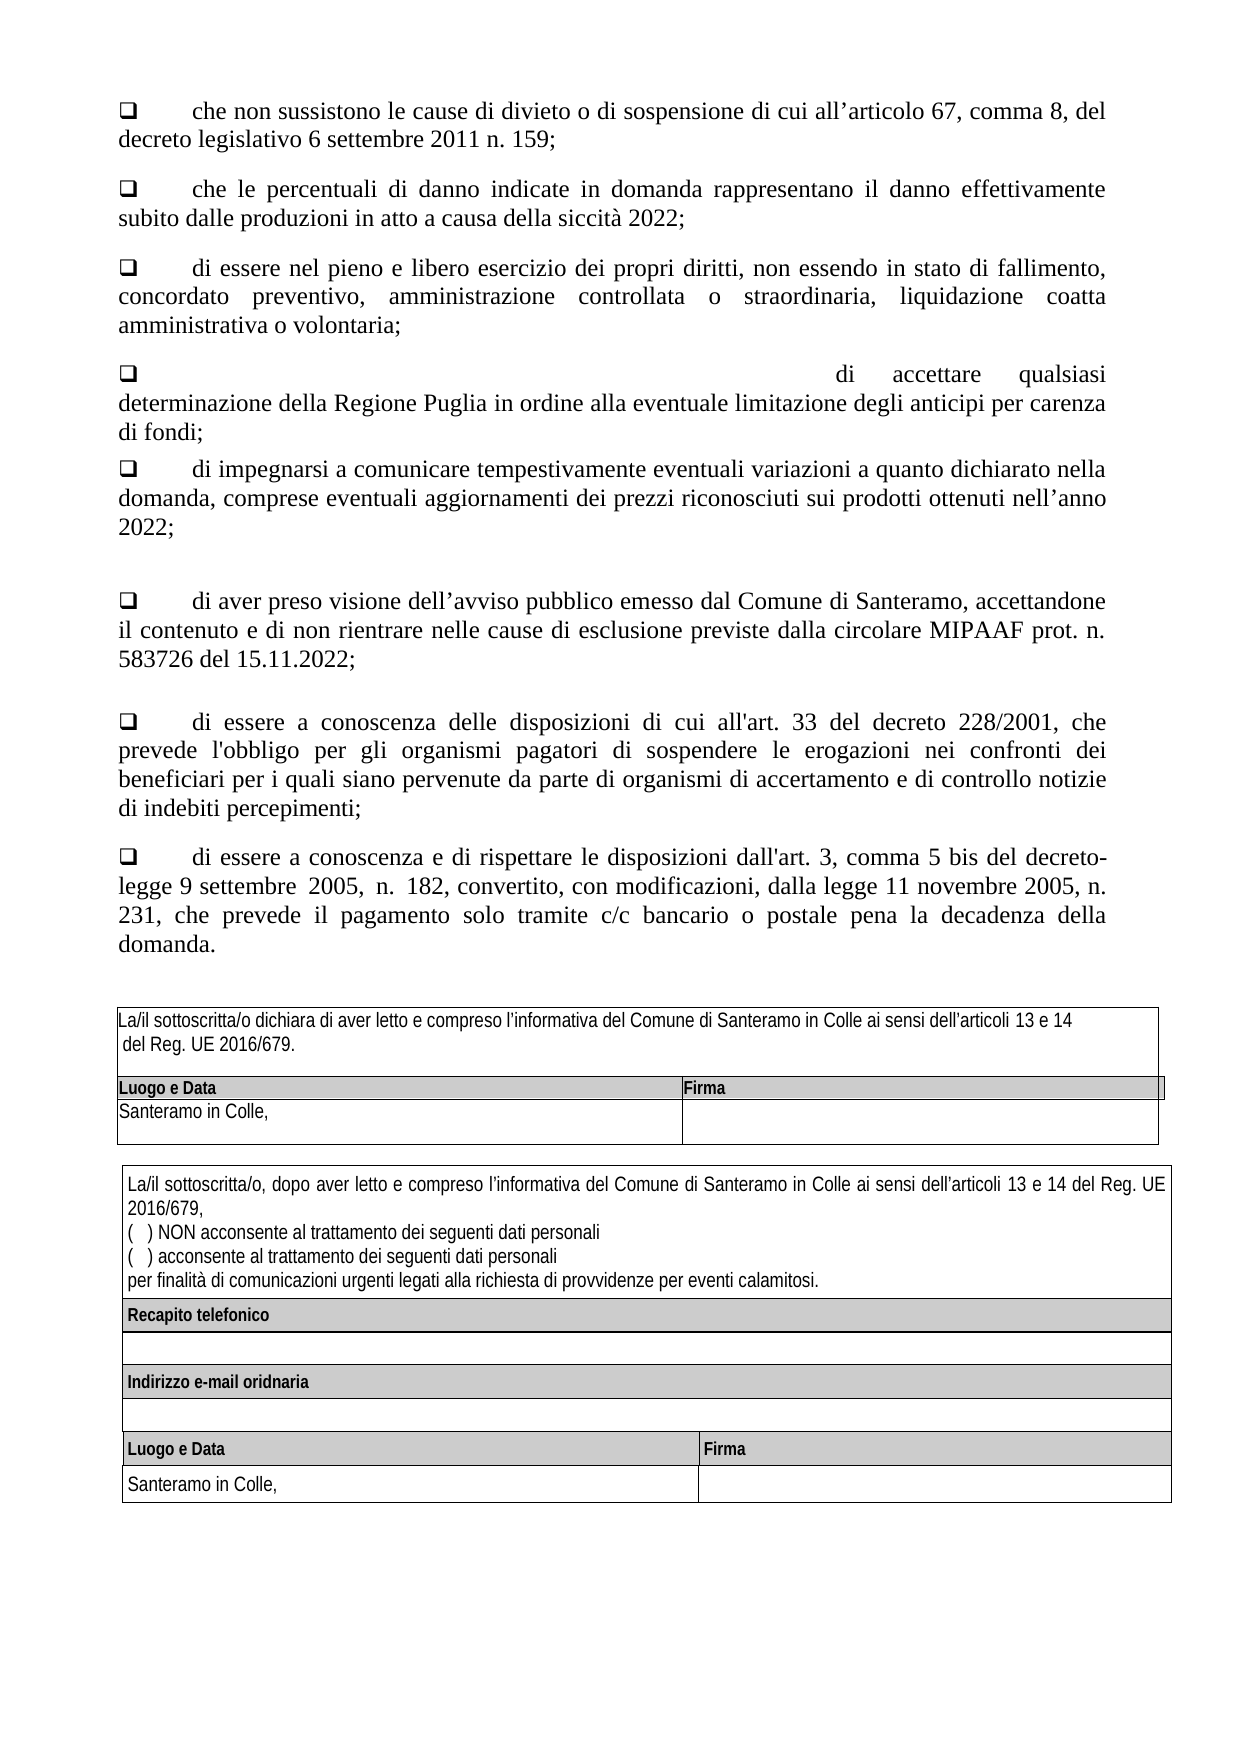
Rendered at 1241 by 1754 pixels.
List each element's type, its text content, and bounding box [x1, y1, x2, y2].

list di essere a conoscenza e di rispettare le disposizioni dall'art. 3, comma 5 bis del decreto-legge 9 settembre 2005, n. 182, convertito, con modificazioni, dalla legge 11 novembre 2005, n. 231, che prevede il pagamento solo tramite c/c bancario o postale pena la decadenza della domanda. [118, 842, 1107, 957]
table_cell Firma [683, 1077, 1158, 1098]
table_cell Santeramo in Colle, [118, 1100, 682, 1144]
list di essere nel pieno e libero esercizio dei propri diritti, non essendo in stato di fallimento, concordato preventivo, amministrazione controllata o straordinaria, liquidazione coatta amministrativa o volontaria; [118, 253, 1107, 339]
table_header [1159, 1007, 1169, 1076]
table_cell [683, 1100, 1158, 1144]
table_cell [1169, 1099, 1174, 1144]
table_cell [1165, 1099, 1169, 1144]
list di accettare qualsiasi determinazione della Regione Puglia in ordine alla eventuale limitazione degli anticipi per carenza di fondi; [118, 359, 1106, 446]
list di essere a conoscenza delle disposizioni di cui all'art. 33 del decreto 228/2001, che prevede l'obbligo per gli organismi pagatori di sospendere le erogazioni nei confronti dei beneficiari per i quali siano pervenute da parte di organismi di accertamento e di controllo notizie di indebiti percepimenti; [118, 707, 1107, 822]
list che le percentuali di danno indicate in domanda rappresentano il danno effettivamente subito dalle produzioni in atto a causa della siccità 2022; [118, 174, 1107, 232]
table_cell Luogo e Data [118, 1077, 682, 1098]
table_cell Recapito telefonico [123, 1299, 1171, 1331]
table_cell Indirizzo e‑mail oridnaria [123, 1365, 1171, 1398]
table_header La/il sottoscritta/o, dopo aver letto e compreso l’informativa del Comune di Santeramo in Colle ai sensi dell’articoli 13 e 14 del Reg. UE 2016/679, ( ) NON acconsente al trattamento dei seguenti dati personali ( ) acconsente al trattamento dei seguenti dati personali per finalità di comunicazioni urgenti legati alla richiesta di provvidenze per eventi calamitosi. [123, 1166, 1171, 1297]
table_cell [1159, 1077, 1164, 1098]
table_cell [1169, 1076, 1174, 1098]
list di impegnarsi a comunicare tempestivamente eventuali variazioni a quanto dichiarato nella domanda, comprese eventuali aggiornamenti dei prezzi riconosciuti sui prodotti ottenuti nell’anno 2022; [118, 454, 1107, 541]
table_header [1169, 1007, 1174, 1076]
list che non sussistono le cause di divieto o di sospensione di cui all’articolo 67, comma 8, del decreto legislativo 6 settembre 2011 n. 159; [118, 96, 1107, 153]
table_cell Luogo e Data [124, 1432, 699, 1465]
table_cell [123, 1399, 1171, 1431]
table_cell [1159, 1100, 1164, 1144]
table_header La/il sottoscritta/o dichiara di aver letto e compreso l’informativa del Comune di Santeramo in Colle ai sensi dell’articoli 13 e 14 del Reg. UE 2016/679. [118, 1008, 1158, 1076]
list di aver preso visione dell’avviso pubblico emesso dal Comune di Santeramo, accettandone il contenuto e di non rientrare nelle cause di esclusione previste dalla circolare MIPAAF prot. n. 583726 del 15.11.2022; [118, 586, 1107, 672]
table_cell Firma [700, 1432, 1171, 1465]
table_cell Santeramo in Colle, [123, 1466, 698, 1502]
table_cell [123, 1333, 1171, 1364]
table_cell [699, 1466, 1171, 1502]
table_cell [1165, 1076, 1169, 1098]
